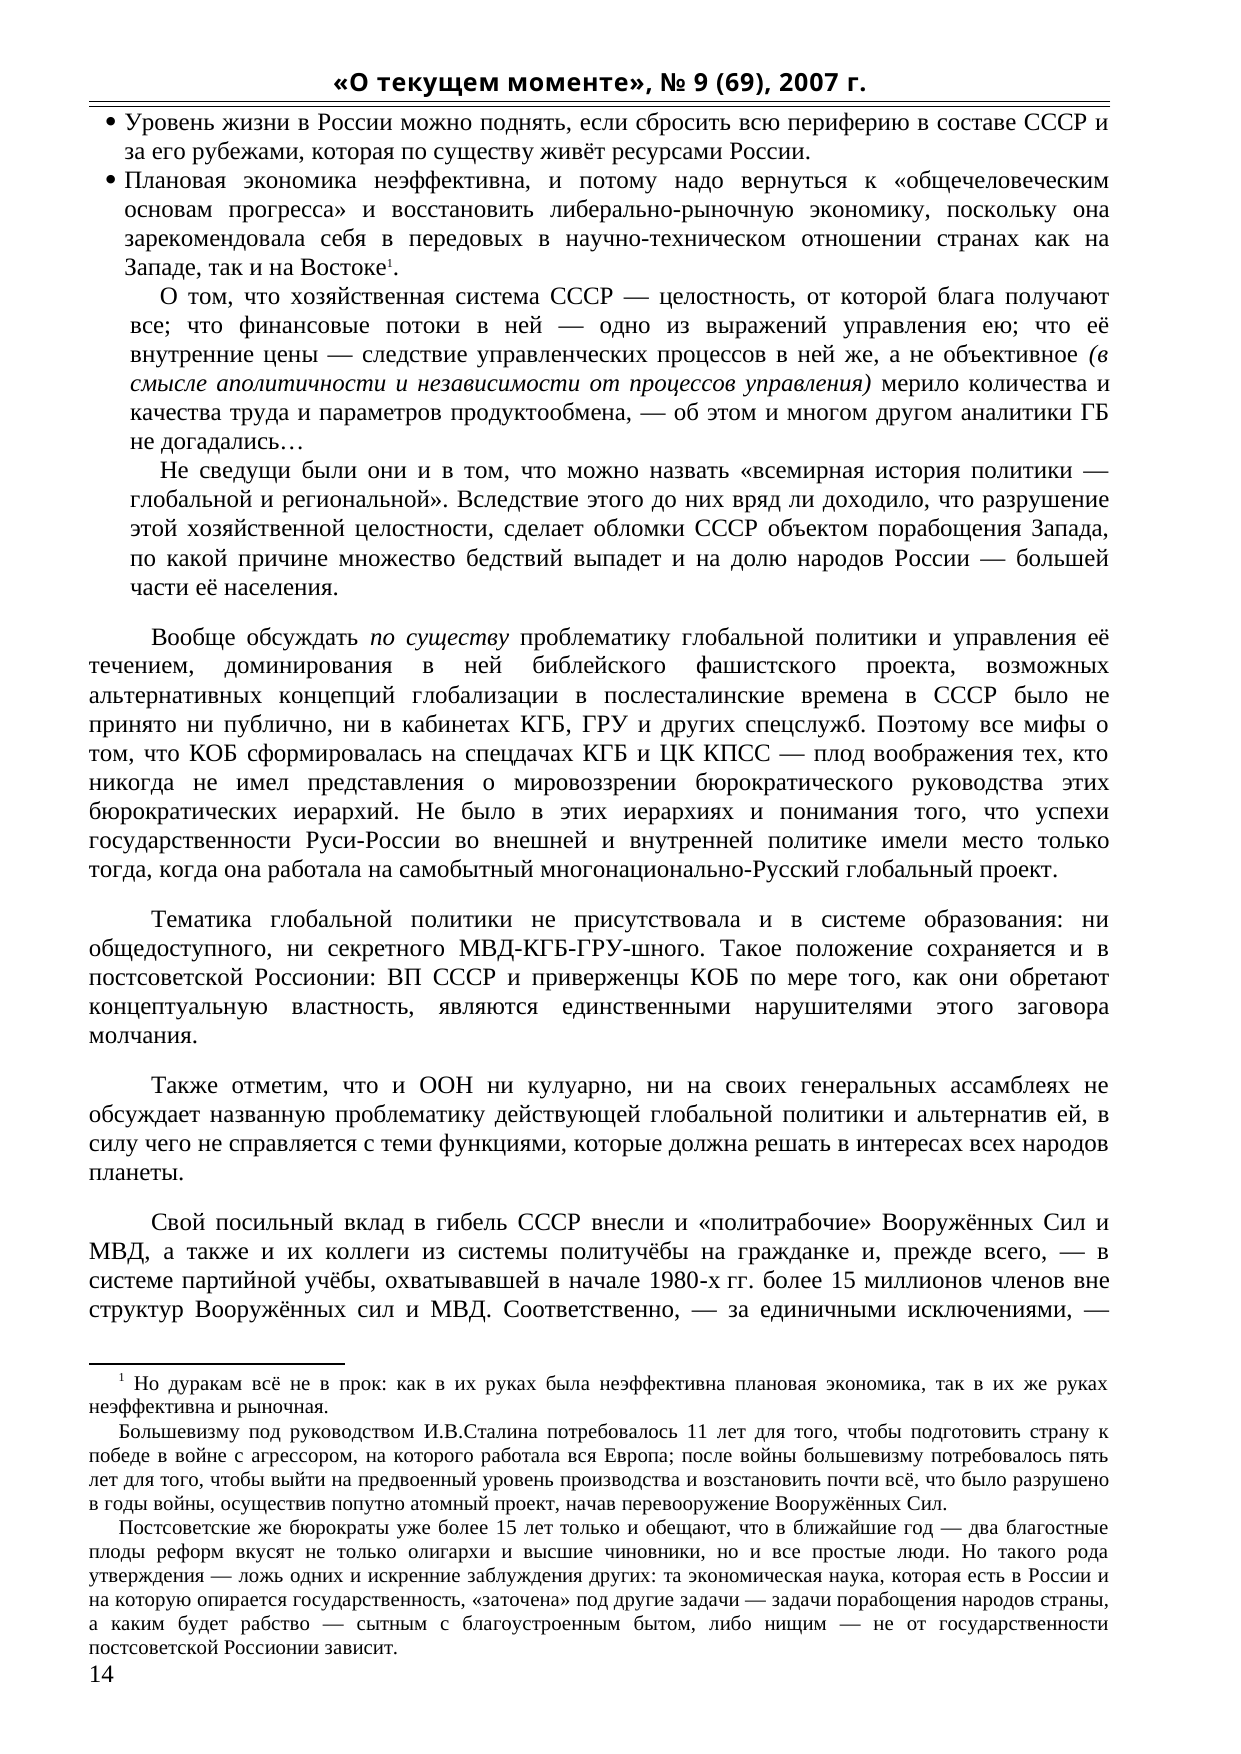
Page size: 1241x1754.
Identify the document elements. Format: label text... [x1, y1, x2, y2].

list Но дуракам всё не в прок: как в их руках была неэффективна плановая экономика, так в их же руках неэффективна и рыночная. [89, 1370, 1110, 1418]
text Не сведущи были они и в том, что можно назвать «всемирная история политики — глобальной и региональной». Вследствие этого до них вряд ли доходило, что разрушение этой хозяйственной целостности, сделает обломки СССР объектом порабощения Запада, по какой причине множество бедствий выпадет и на долю народов России — большей части её населения. [130, 455, 1110, 601]
list Большевизму под руководством И.В.Сталина потребовалось 11 лет для того, чтобы подготовить страну к победе в войне с агрессором, на которого работала вся Европа; после войны большевизму потребовалось пять лет для того, чтобы выйти на предвоенный уровень производства и возстановить почти всё, что было разрушено в годы войны, осуществив попутно атомный проект, начав перевооружение Вооружённых Сил. [89, 1418, 1110, 1515]
text Вообще обсуждать по существу проблематику глобальной политики и управления её течением, доминирования в ней библейского фашистского проекта, возможных альтернативных концепций глобализации в послесталинские времена в СССР было не принято ни публично, ни в кабинетах КГБ, ГРУ и других спецслужб. Поэтому все мифы о том, что КОБ сформировалась на спецдачах КГБ и ЦК КПСС — плод воображения тех, кто никогда не имел представления о мировоззрении бюрократического руководства этих бюрократических иерархий. Не было в этих иерархиях и понимания того, что успехи государственности Руси-России во внешней и внутренней политике имели место только тогда, когда она работала на самобытный многонационально-Русский глобальный проект. [89, 621, 1110, 883]
list Плановая экономика неэффективна, и потому надо вернуться к «общечеловеческим основам прогресса» и восстановить либерально-рыночную экономику, поскольку она зарекомендовала себя в передовых в научно-техническом отношении странах как на Западе, так и на Востоке. [106, 164, 1110, 281]
text Тематика глобальной политики не присутствовала и в системе образования: ни общедоступного, ни секретного МВД-КГБ-ГРУ-шного. Такое положение сохраняется и в постсоветской Россионии: ВП СССР и приверженцы КОБ по мере того, как они обретают концептуальную властность, являются единственными нарушителями этого заговора молчания. [89, 904, 1110, 1049]
list Постсоветские же бюрократы уже более 15 лет только и обещают, что в ближайшие год — два благостные плоды реформ вкусят не только олигархи и высшие чиновники, но и все простые люди. Но такого рода утверждения — ложь одних и искренние заблуждения других: та экономическая наука, которая есть в России и на которую опирается государственность, «заточена» под другие задачи — задачи порабощения народов страны, а каким будет рабство — сытным с благоустроенным бытом, либо нищим — не от государственности постсоветской Россионии зависит. [89, 1515, 1110, 1659]
text Свой посильный вклад в гибель СССР внесли и «политрабочие» Вооружённых Сил и МВД, а также и их коллеги из системы политучёбы на гражданке и, прежде всего, — в системе партийной учёбы, охватывавшей в начале 1980‑х гг. более 15 миллионов членов вне структур Вооружённых сил и МВД. Соответственно, — за единичными исключениями, — [89, 1207, 1110, 1323]
text О том, что хозяйственная система СССР — целостность, от которой блага получают все; что финансовые потоки в ней — одно из выражений управления ею; что её внутренние цены — следствие управленческих процессов в ней же, а не объективное (в смысле аполитичности и независимости от процессов управления) мерило количества и качества труда и параметров продуктообмена, — об этом и многом другом аналитики ГБ не догадались… [130, 281, 1110, 455]
text Также отметим, что и ООН ни кулуарно, ни на своих генеральных ассамблеях не обсуждает названную проблематику действующей глобальной политики и альтернатив ей, в силу чего не справляется с теми функциями, которые должна решать в интересах всех народов планеты. [89, 1070, 1110, 1186]
list Уровень жизни в России можно поднять, если сбросить всю периферию в составе СССР и за его рубежами, которая по существу живёт ресурсами России. [106, 107, 1110, 164]
